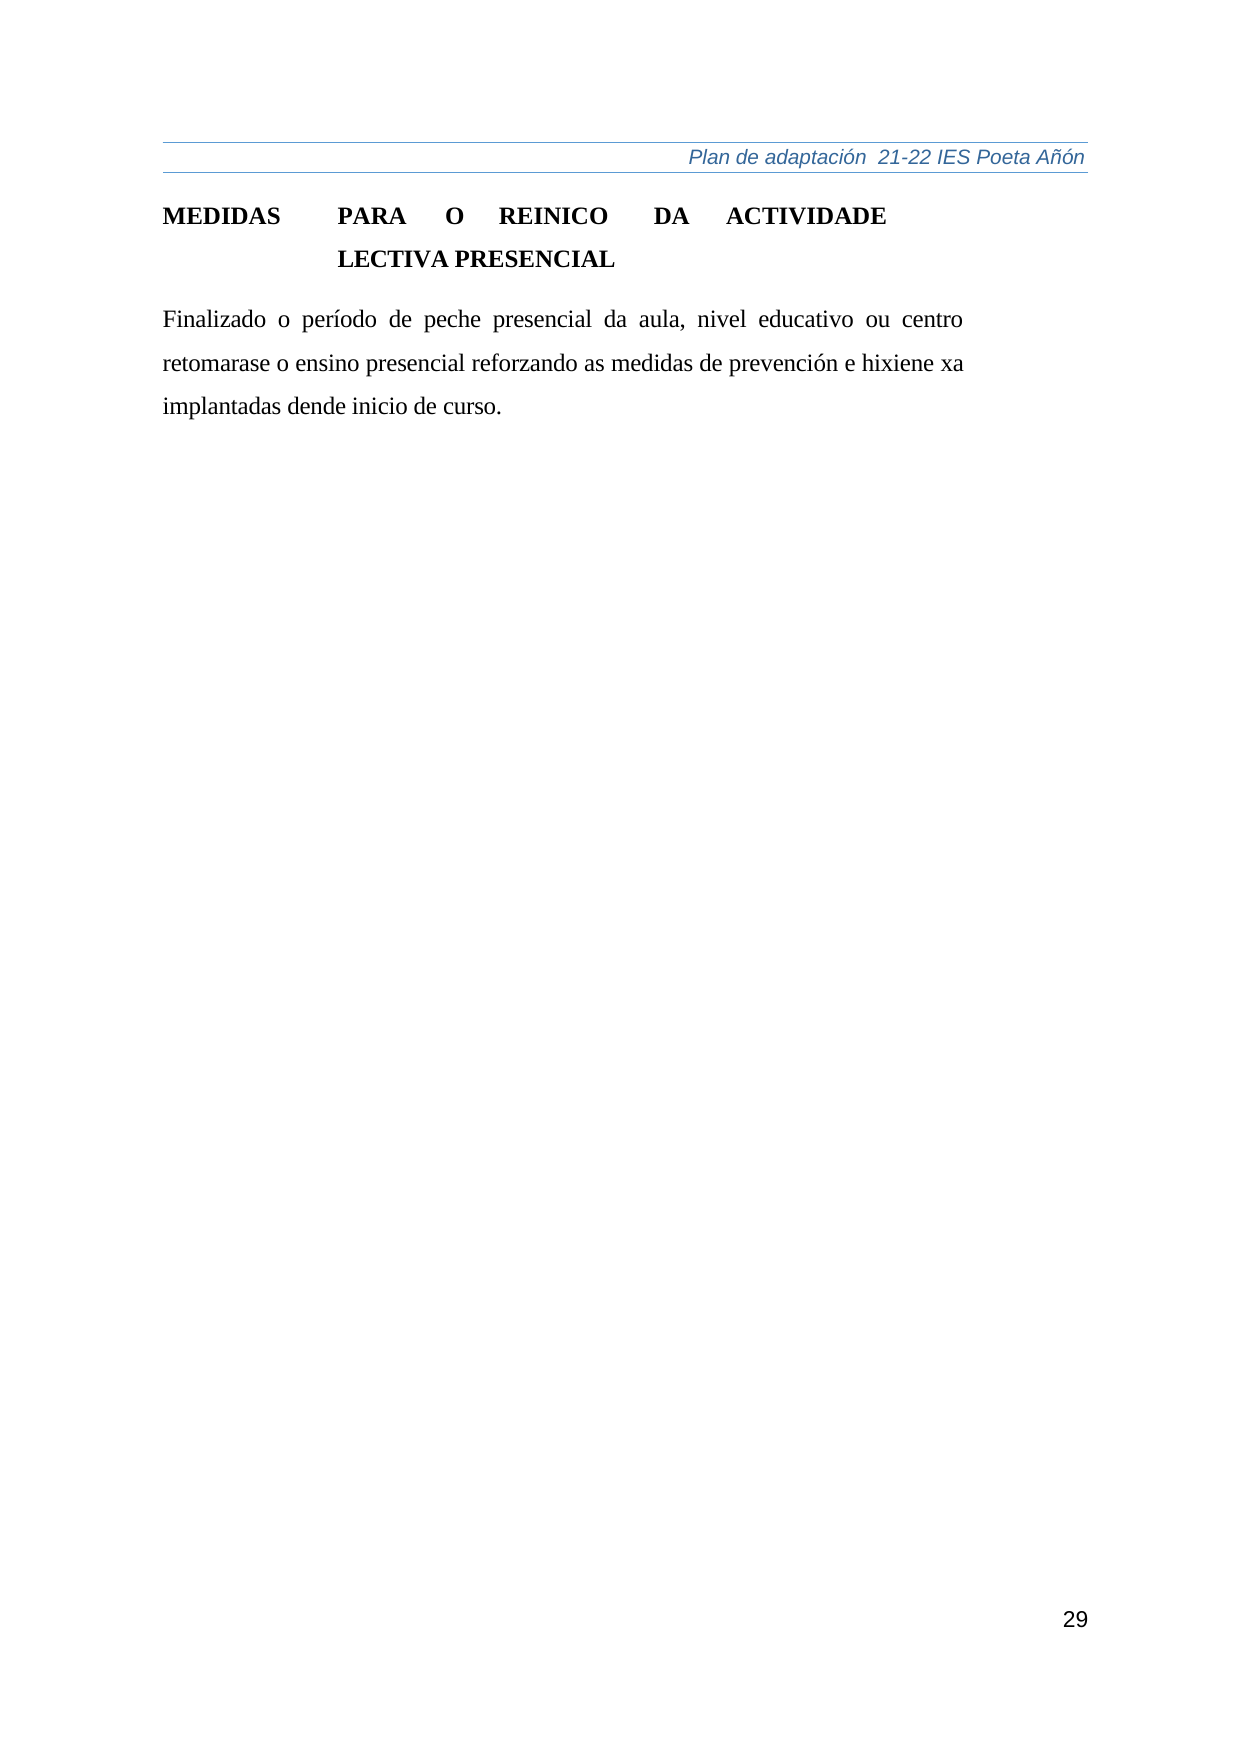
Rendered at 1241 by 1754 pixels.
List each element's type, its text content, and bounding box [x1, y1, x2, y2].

text MEDIDAS PARA O REINICO DA ACTIVIDADE LECTIVA PRESENCIAL [162, 201, 964, 273]
subtitle Finalizado o período de peche presencial da aula, nivel educativo ou centro retomarase o ensino presencial reforzando as medidas de prevención e hixiene xa implantadas dende inicio de curso. [162, 304, 964, 419]
